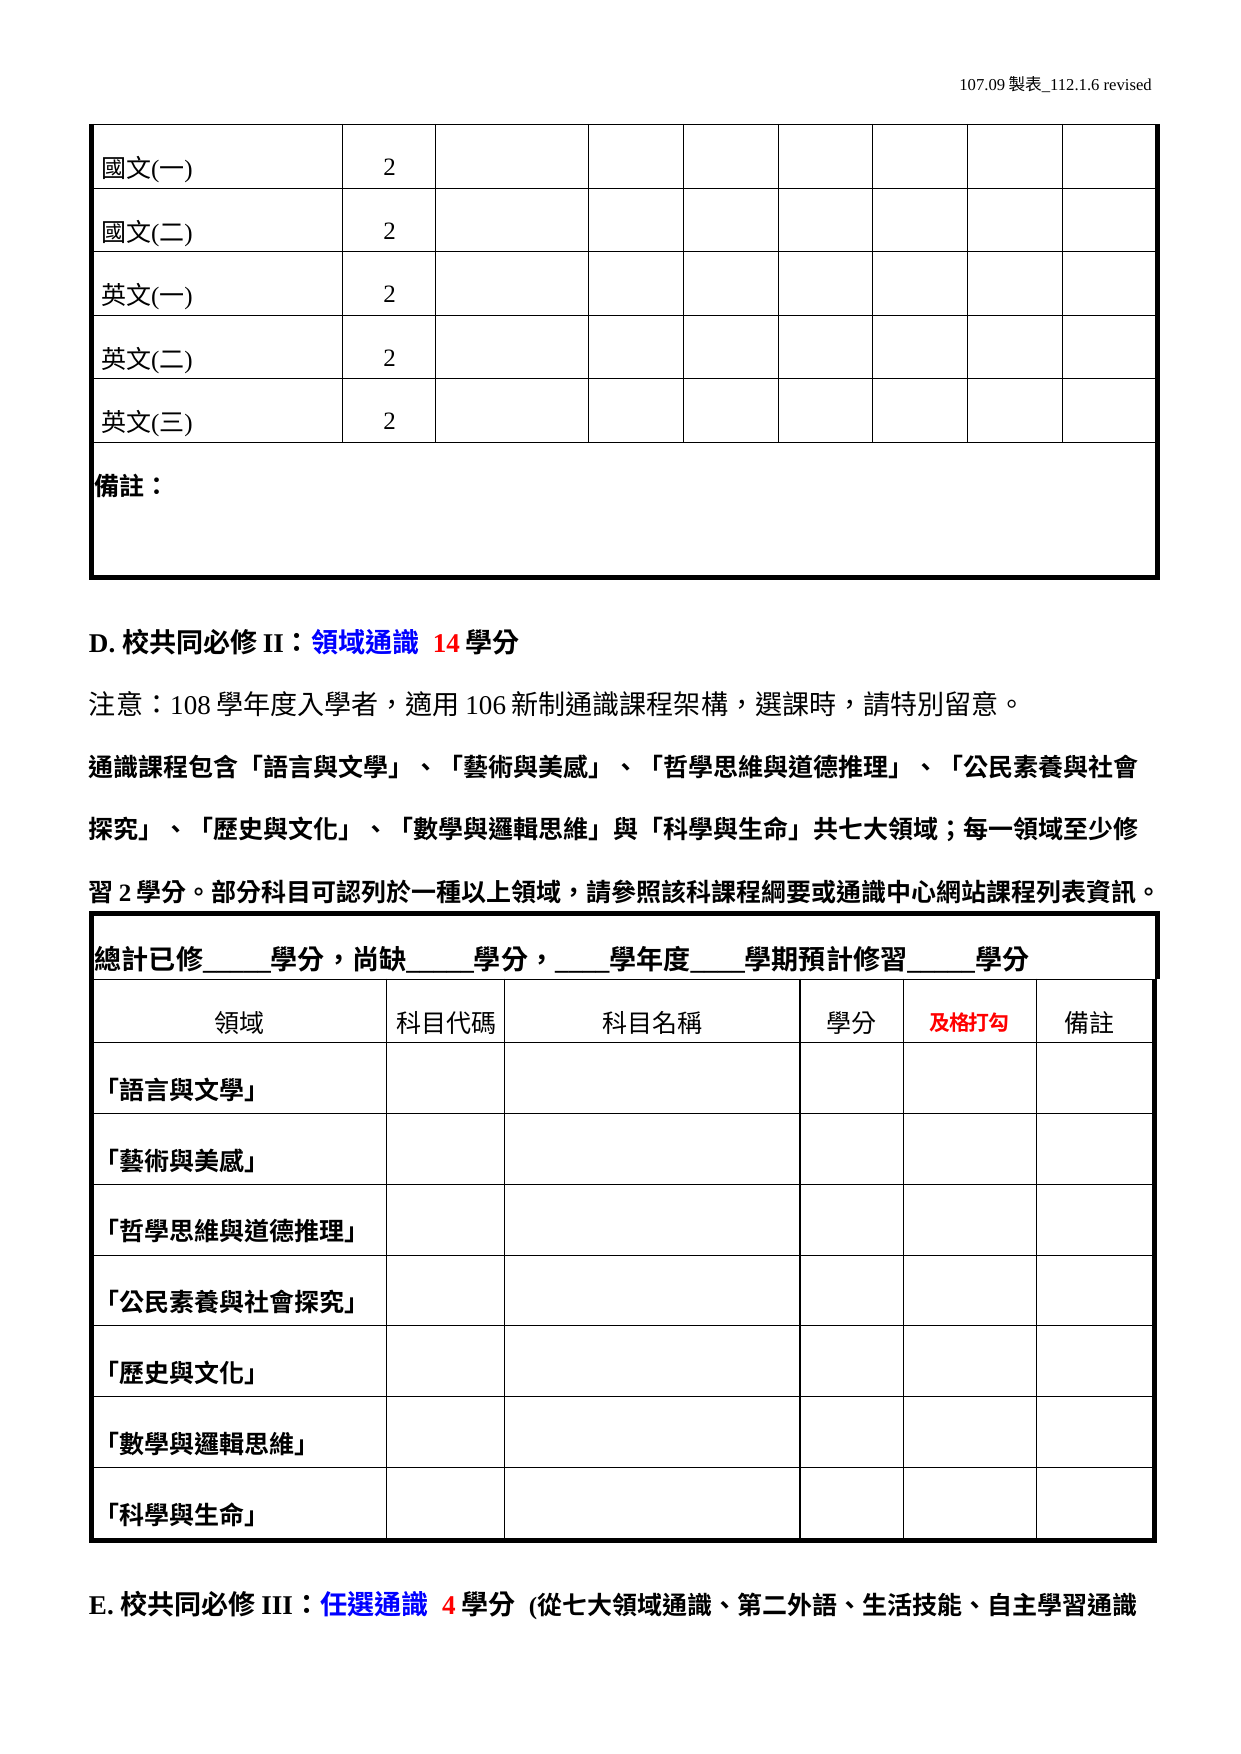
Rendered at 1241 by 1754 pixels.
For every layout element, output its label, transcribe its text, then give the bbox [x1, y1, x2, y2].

table_cell [873, 125, 967, 187]
table_cell 「語言與文學」 [94, 1043, 386, 1113]
table_cell [387, 1256, 504, 1325]
table_header 總計已修_____學分，尚缺_____學分，____學年度____學期預計修習_____學分 [94, 916, 1155, 978]
table_cell [436, 252, 588, 314]
table_cell [801, 1256, 903, 1325]
table_cell [1063, 189, 1155, 251]
table_cell [968, 379, 1062, 442]
table_cell 備註 [1037, 980, 1152, 1042]
table_cell [904, 1043, 1036, 1113]
table_cell [589, 189, 683, 251]
table_cell 備註： [94, 443, 1155, 575]
table_cell [387, 1185, 504, 1254]
table_cell [968, 252, 1062, 314]
table_cell 科目名稱 [505, 980, 799, 1042]
table_cell [779, 316, 872, 378]
table_cell [505, 1185, 799, 1254]
text 注意：108學年度入學者，適用106新制通識課程架構，選課時，請特別留意。 [89, 661, 1152, 724]
table_cell [801, 1043, 903, 1113]
table_cell [505, 1397, 799, 1467]
table_cell [436, 125, 588, 187]
table_cell [904, 1326, 1036, 1396]
table_cell [801, 1114, 903, 1184]
table_cell [873, 252, 967, 314]
table_cell [873, 316, 967, 378]
table_cell [904, 1185, 1036, 1254]
table_cell [1063, 252, 1155, 314]
table_cell [505, 1043, 799, 1113]
table_cell [589, 125, 683, 187]
table_cell [505, 1468, 799, 1538]
table_cell [1037, 1185, 1152, 1254]
table_cell 「數學與邏輯思維」 [94, 1397, 386, 1467]
table_cell [589, 252, 683, 314]
table_cell [684, 379, 778, 442]
table_cell [779, 125, 872, 187]
text 通識課程包含「語言與文學」、「藝術與美感」、「哲學思維與道德推理」、「公民素養與社會探究」、「歷史與文化」、「數學與邏輯思維」與「科學與生命」共七大領域；每一領域至少修習2學分。部分科目可認列於一種以上領域，請參照該科課程綱要或通識中心網站課程列表資訊。 [89, 724, 1152, 911]
text E. 校共同必修III：任選通識 4學分 (從七大領域通識、第二外語、生活技能、自主學習通識 [89, 1561, 1152, 1624]
table_cell [684, 316, 778, 378]
table_cell [1037, 1468, 1152, 1538]
table_cell 英文(二) [94, 316, 342, 378]
table_cell 國文(一) [94, 125, 342, 187]
table_cell [1063, 316, 1155, 378]
table_cell 2 [343, 189, 435, 251]
table_cell 2 [343, 379, 435, 442]
table_cell [1037, 1397, 1152, 1467]
table_cell 「哲學思維與道德推理」 [94, 1185, 386, 1254]
table_cell [779, 189, 872, 251]
table_cell [1037, 1043, 1152, 1113]
table_cell [873, 189, 967, 251]
table_cell 「藝術與美感」 [94, 1114, 386, 1184]
table_cell [505, 1114, 799, 1184]
text D. 校共同必修II：領域通識 14學分 [89, 599, 1152, 661]
table_cell [684, 125, 778, 187]
table_cell [387, 1326, 504, 1396]
table_cell [387, 1468, 504, 1538]
table_cell [387, 1043, 504, 1113]
table_cell 國文(二) [94, 189, 342, 251]
table_cell [1063, 125, 1155, 187]
table_cell [589, 316, 683, 378]
table_cell [1063, 379, 1155, 442]
table_cell [436, 189, 588, 251]
table_cell [873, 379, 967, 442]
table_cell 2 [343, 316, 435, 378]
table_cell [904, 1114, 1036, 1184]
table_cell [801, 1326, 903, 1396]
table_cell [968, 125, 1062, 187]
table_cell [779, 252, 872, 314]
table_cell [436, 379, 588, 442]
table_cell [684, 252, 778, 314]
table_cell [801, 1185, 903, 1254]
table_cell 英文(一) [94, 252, 342, 314]
table_cell [1037, 1256, 1152, 1325]
table_cell [904, 1468, 1036, 1538]
table_cell [505, 1256, 799, 1325]
table_cell [801, 1468, 903, 1538]
table_cell [904, 1397, 1036, 1467]
table_cell 科目代碼 [387, 980, 504, 1042]
table_cell [505, 1326, 799, 1396]
table_cell [589, 379, 683, 442]
table_cell [779, 379, 872, 442]
table_cell 「歷史與文化」 [94, 1326, 386, 1396]
table_cell [387, 1114, 504, 1184]
table_cell 領域 [94, 980, 386, 1042]
table_cell [801, 1397, 903, 1467]
table_cell 2 [343, 125, 435, 187]
table_cell 「公民素養與社會探究」 [94, 1256, 386, 1325]
table_cell 及格打勾 [904, 980, 1036, 1042]
table_cell 英文(三) [94, 379, 342, 442]
table_cell 2 [343, 252, 435, 314]
table_cell [968, 316, 1062, 378]
table_cell [1037, 1326, 1152, 1396]
table_cell 學分 [801, 980, 903, 1042]
table_cell 「科學與生命」 [94, 1468, 386, 1538]
table_cell [968, 189, 1062, 251]
table_cell [904, 1256, 1036, 1325]
table_cell [684, 189, 778, 251]
table_cell [436, 316, 588, 378]
table_cell [1037, 1114, 1152, 1184]
table_cell [387, 1397, 504, 1467]
